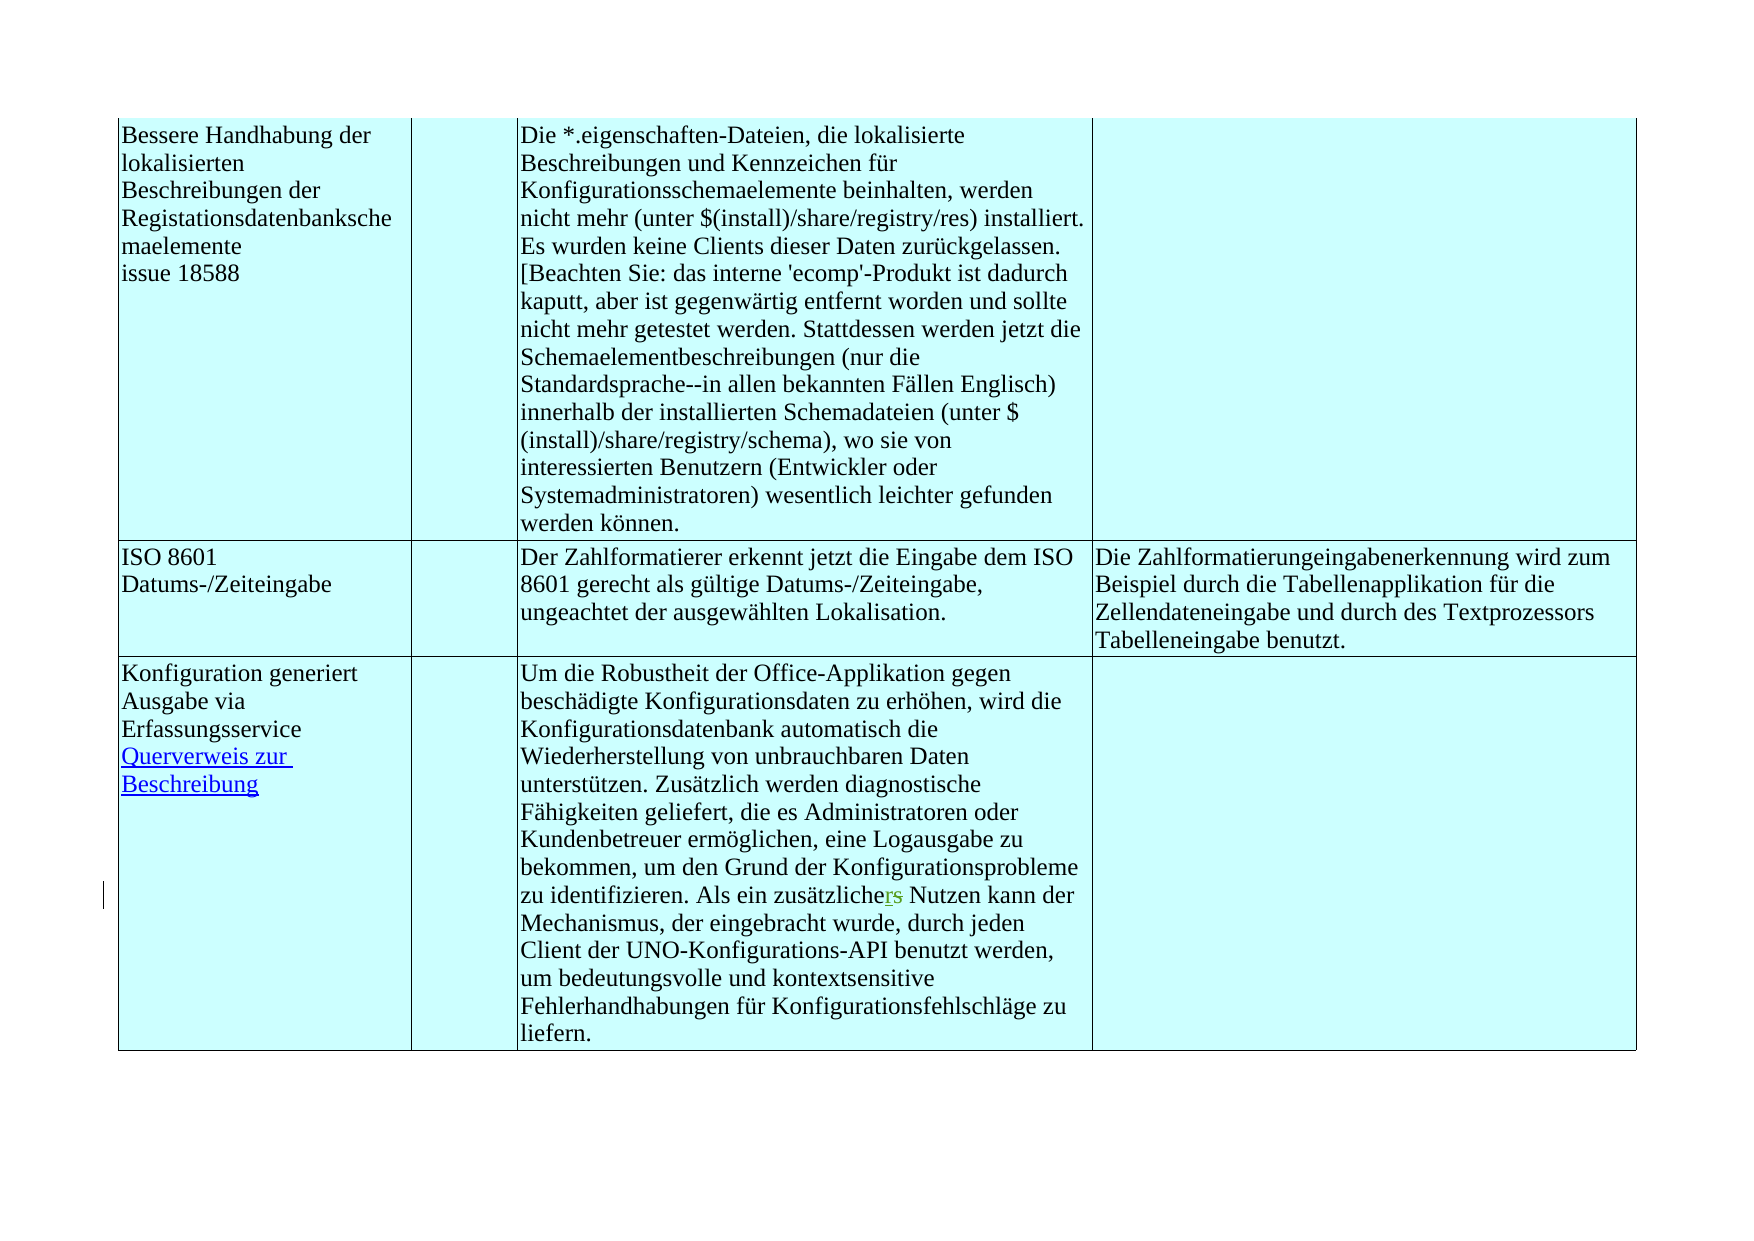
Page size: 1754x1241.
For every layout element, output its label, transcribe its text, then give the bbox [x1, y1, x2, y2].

table_cell [1093, 118, 1636, 540]
table_cell Konfiguration generiert Ausgabe via Erfassungsservice Querverweis zur Beschreibung [119, 657, 411, 1050]
table_cell [1093, 657, 1636, 1050]
table_cell [412, 118, 517, 540]
table_cell [412, 657, 517, 1050]
table_cell Der Zahlformatierer erkennt jetzt die Eingabe dem ISO 8601 gerecht als gültige Datums-/Zeiteingabe, ungeachtet der ausgewählten Lokalisation. [518, 541, 1092, 656]
table_cell Um die Robustheit der Office-Applikation gegen beschädigte Konfigurationsdaten zu erhöhen, wird die Konfigurationsdatenbank automatisch die Wiederherstellung von unbrauchbaren Daten unterstützen. Zusätzlich werden diagnostische Fähigkeiten geliefert, die es Administratoren oder Kundenbetreuer ermöglichen, eine Logausgabe zu bekommen, um den Grund der Konfigurationsprobleme zu identifizieren. Als ein zusätzlicher Nutzen kann der Mechanismus, der eingebracht wurde, durch jeden Client der UNO-Konfigurations-API benutzt werden, um bedeutungsvolle und kontextsensitive Fehlerhandhabungen für Konfigurationsfehlschläge zu liefern. [518, 657, 1092, 1050]
table_cell Die *.eigenschaften-Dateien, die lokalisierte Beschreibungen und Kennzeichen für Konfigurationsschemaelemente beinhalten, werden nicht mehr (unter $(install)/share/registry/res) installiert. Es wurden keine Clients dieser Daten zurückgelassen. [Beachten Sie: das interne 'ecomp'-Produkt ist dadurch kaputt, aber ist gegenwärtig entfernt worden und sollte nicht mehr getestet werden. Stattdessen werden jetzt die Schemaelementbeschreibungen (nur die Standardsprache--in allen bekannten Fällen Englisch) innerhalb der installierten Schemadateien (unter $(install)/share/registry/schema), wo sie von interessierten Benutzern (Entwickler oder Systemadministratoren) wesentlich leichter gefunden werden können. [518, 118, 1092, 540]
table_cell [412, 541, 517, 656]
table_cell ISO 8601 Datums-/Zeiteingabe [119, 541, 411, 656]
table_cell Die Zahlformatierungeingabenerkennung wird zum Beispiel durch die Tabellenapplikation für die Zellendateneingabe und durch des Textprozessors Tabelleneingabe benutzt. [1093, 541, 1636, 656]
table_cell Bessere Handhabung der lokalisierten Beschreibungen der Registationsdatenbankschemaelemente issue 18588 [119, 118, 411, 540]
